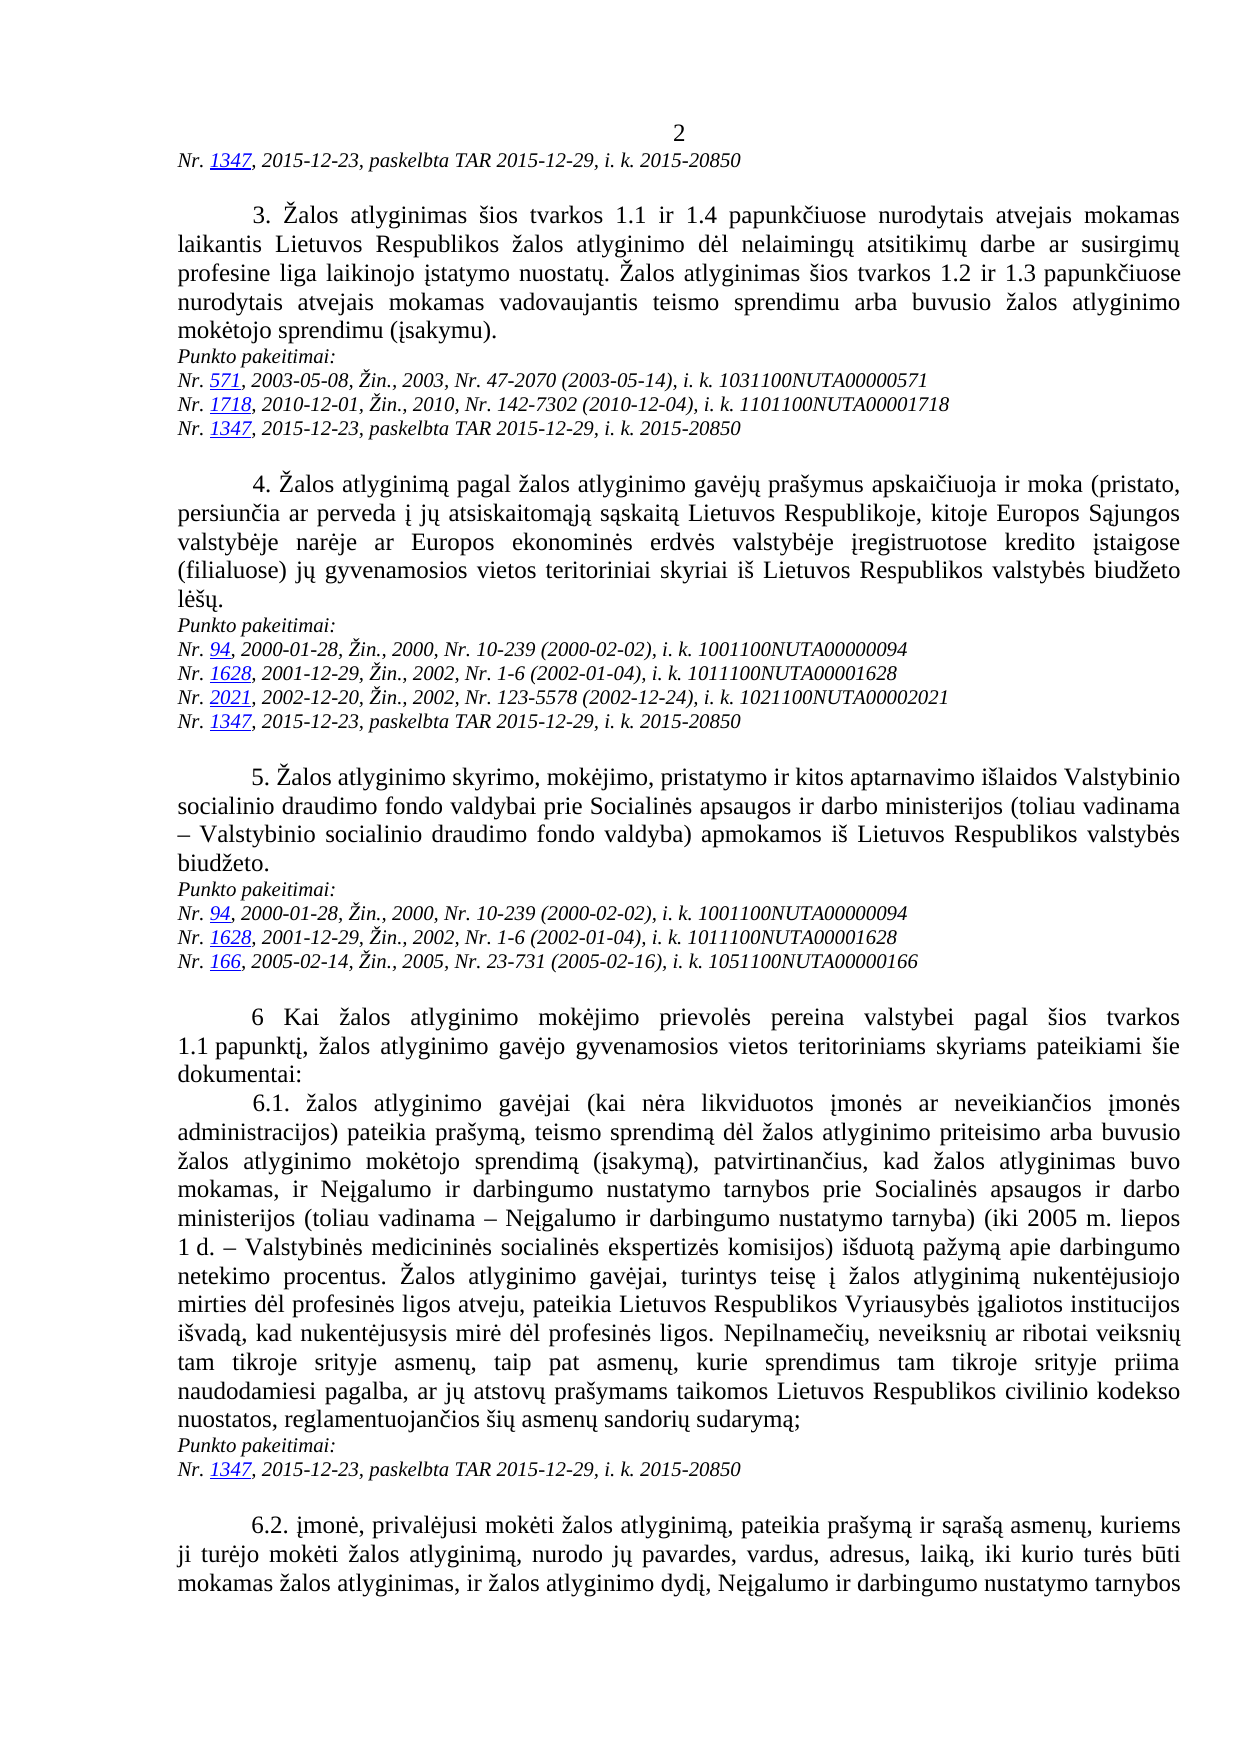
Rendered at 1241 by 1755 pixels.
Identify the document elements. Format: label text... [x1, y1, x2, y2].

text Punkto pakeitimai: [177, 877, 1181, 901]
text Punkto pakeitimai: [177, 344, 1181, 368]
text 6.2. įmonė, privalėjusi mokėti žalos atlyginimą, pateikia prašymą ir sąrašą asmenų, kuriems ji turėjo mokėti žalos atlyginimą, nurodo jų pavardes, vardus, adresus, laiką, iki kurio turės būti mokamas žalos atlyginimas, ir žalos atlyginimo dydį, Neįgalumo ir darbingumo nustatymo tarnybos [177, 1510, 1181, 1596]
text Nr. 571, 2003-05-08, Žin., 2003, Nr. 47-2070 (2003-05-14), i. k. 1031100NUTA00000571 [177, 368, 1181, 392]
text 6.1. žalos atlyginimo gavėjai (kai nėra likviduotos įmonės ar neveikiančios įmonės administracijos) pateikia prašymą, teismo sprendimą dėl žalos atlyginimo priteisimo arba buvusio žalos atlyginimo mokėtojo sprendimą (įsakymą), patvirtinančius, kad žalos atlyginimas buvo mokamas, ir Neįgalumo ir darbingumo nustatymo tarnybos prie Socialinės apsaugos ir darbo ministerijos (toliau vadinama – Neįgalumo ir darbingumo nustatymo tarnyba) (iki 2005 m. liepos 1 d. – Valstybinės medicininės socialinės ekspertizės komisijos) išduotą pažymą apie darbingumo netekimo procentus. Žalos atlyginimo gavėjai, turintys teisę į žalos atlyginimą nukentėjusiojo mirties dėl profesinės ligos atveju, pateikia Lietuvos Respublikos Vyriausybės įgaliotos institucijos išvadą, kad nukentėjusysis mirė dėl profesinės ligos. Nepilnamečių, neveiksnių ar ribotai veiksnių tam tikroje srityje asmenų, taip pat asmenų, kurie sprendimus tam tikroje srityje priima naudodamiesi pagalba, ar jų atstovų prašymams taikomos Lietuvos Respublikos civilinio kodekso nuostatos, reglamentuojančios šių asmenų sandorių sudarymą; [177, 1088, 1181, 1433]
text Nr. 1347, 2015-12-23, paskelbta TAR 2015-12-29, i. k. 2015-20850 [177, 416, 1181, 440]
text Punkto pakeitimai: [177, 1433, 1181, 1457]
text 5. Žalos atlyginimo skyrimo, mokėjimo, pristatymo ir kitos aptarnavimo išlaidos Valstybinio socialinio draudimo fondo valdybai prie Socialinės apsaugos ir darbo ministerijos (toliau vadinama – Valstybinio socialinio draudimo fondo valdyba) apmokamos iš Lietuvos Respublikos valstybės biudžeto. [177, 762, 1181, 877]
text 6 Kai žalos atlyginimo mokėjimo prievolės pereina valstybei pagal šios tvarkos 1.1 papunktį, žalos atlyginimo gavėjo gyvenamosios vietos teritoriniams skyriams pateikiami šie dokumentai: [177, 1002, 1181, 1088]
text Nr. 1628, 2001-12-29, Žin., 2002, Nr. 1-6 (2002-01-04), i. k. 1011100NUTA00001628 [177, 925, 1181, 949]
text 4. Žalos atlyginimą pagal žalos atlyginimo gavėjų prašymus apskaičiuoja ir moka (pristato, persiunčia ar perveda į jų atsiskaitomąją sąskaitą Lietuvos Respublikoje, kitoje Europos Sąjungos valstybėje narėje ar Europos ekonominės erdvės valstybėje įregistruotose kredito įstaigose (filialuose) jų gyvenamosios vietos teritoriniai skyriai iš Lietuvos Respublikos valstybės biudžeto lėšų. [177, 469, 1181, 613]
text Nr. 1347, 2015-12-23, paskelbta TAR 2015-12-29, i. k. 2015-20850 [177, 1457, 1181, 1481]
text Nr. 1347, 2015-12-23, paskelbta TAR 2015-12-29, i. k. 2015-20850 [177, 148, 1181, 172]
text Nr. 1718, 2010-12-01, Žin., 2010, Nr. 142-7302 (2010-12-04), i. k. 1101100NUTA00001718 [177, 392, 1181, 416]
text Punkto pakeitimai: [177, 613, 1181, 637]
text Nr. 166, 2005-02-14, Žin., 2005, Nr. 23-731 (2005-02-16), i. k. 1051100NUTA00000166 [177, 949, 1181, 973]
text Nr. 94, 2000-01-28, Žin., 2000, Nr. 10-239 (2000-02-02), i. k. 1001100NUTA00000094 [177, 637, 1181, 661]
text 3. Žalos atlyginimas šios tvarkos 1.1 ir 1.4 papunkčiuose nurodytais atvejais mokamas laikantis Lietuvos Respublikos žalos atlyginimo dėl nelaimingų atsitikimų darbe ar susirgimų profesine liga laikinojo įstatymo nuostatų. Žalos atlyginimas šios tvarkos 1.2 ir 1.3 papunkčiuose nurodytais atvejais mokamas vadovaujantis teismo sprendimu arba buvusio žalos atlyginimo mokėtojo sprendimu (įsakymu). [177, 200, 1181, 344]
text Nr. 2021, 2002-12-20, Žin., 2002, Nr. 123-5578 (2002-12-24), i. k. 1021100NUTA00002021 [177, 685, 1181, 709]
text Nr. 1628, 2001-12-29, Žin., 2002, Nr. 1-6 (2002-01-04), i. k. 1011100NUTA00001628 [177, 661, 1181, 685]
text Nr. 1347, 2015-12-23, paskelbta TAR 2015-12-29, i. k. 2015-20850 [177, 709, 1181, 733]
text Nr. 94, 2000-01-28, Žin., 2000, Nr. 10-239 (2000-02-02), i. k. 1001100NUTA00000094 [177, 901, 1181, 925]
